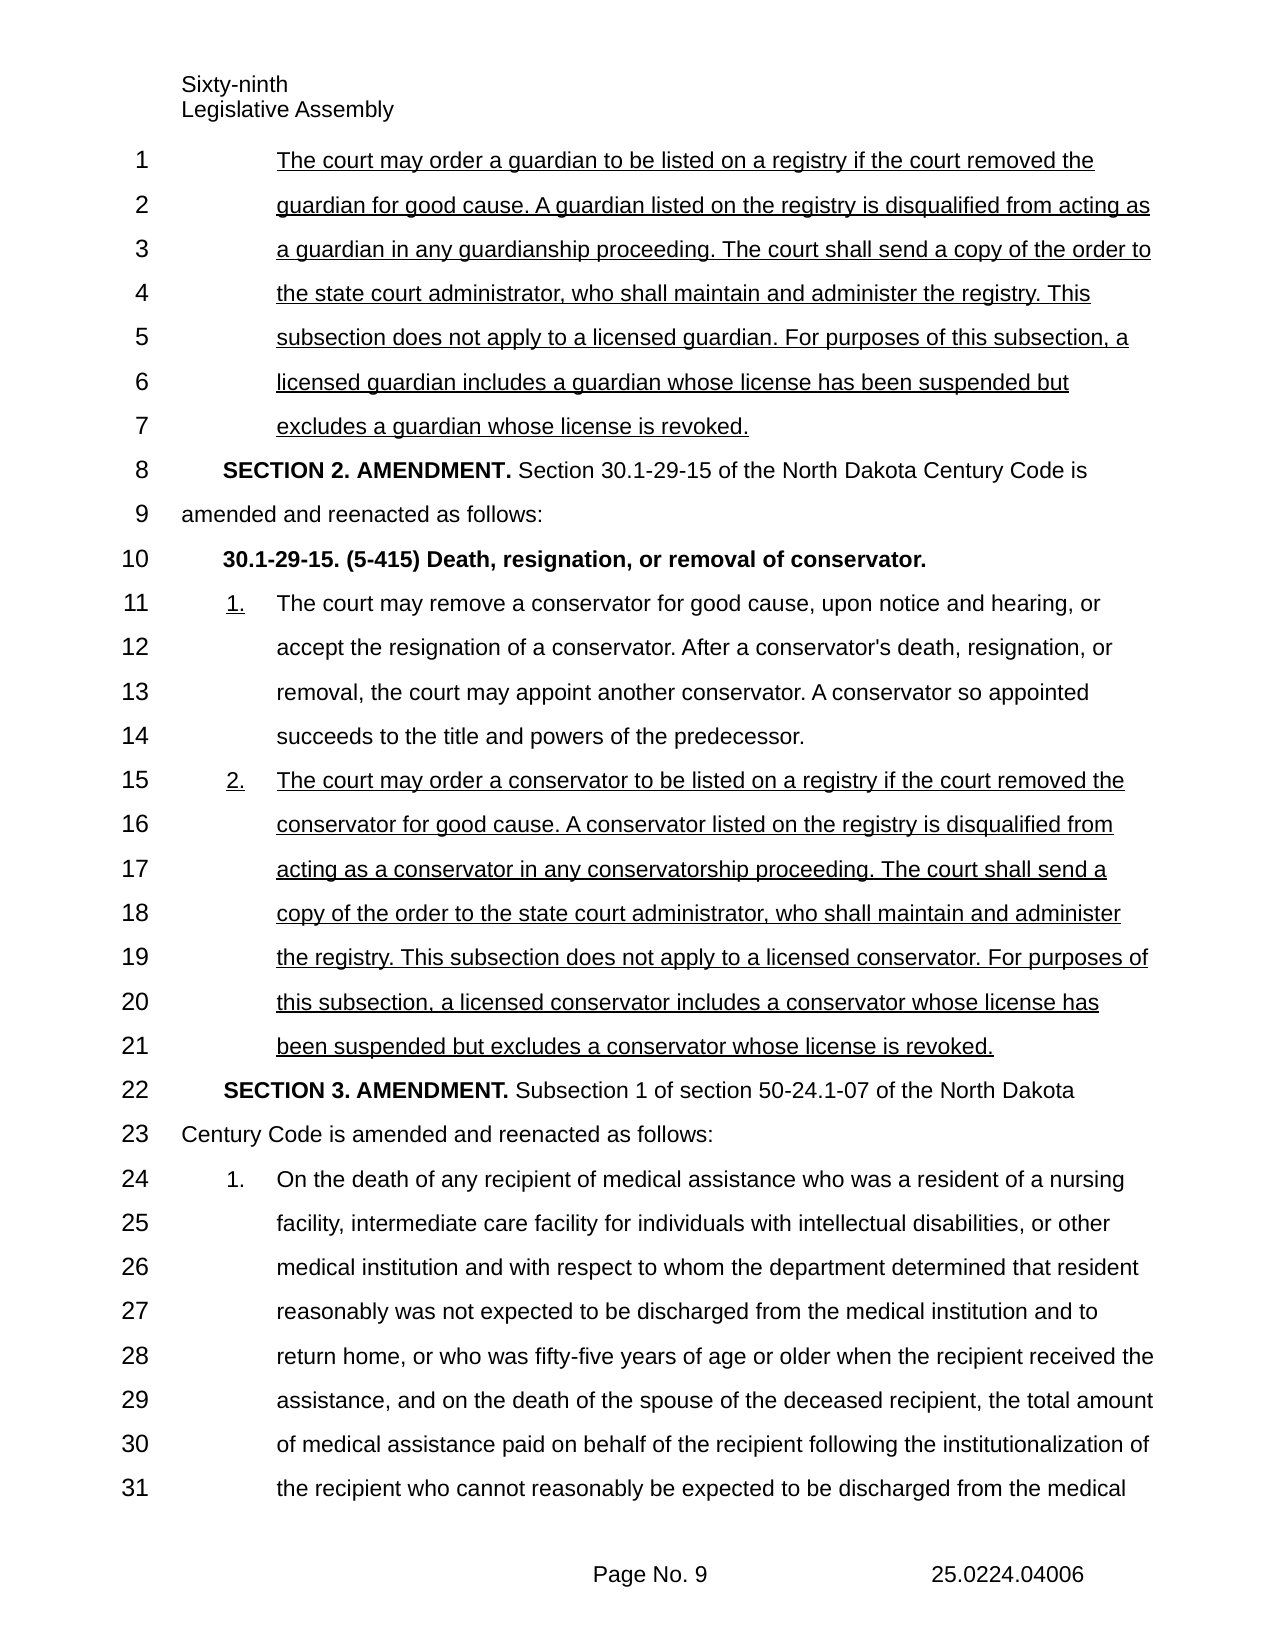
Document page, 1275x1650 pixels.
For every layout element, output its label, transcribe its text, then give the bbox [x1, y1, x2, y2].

text 1. On the death of any recipient of medical assistance who was a resident of a nursing facility, intermediate care facility for individuals with intellectual disabilities, or other medical institution and with respect to whom the department determined that resident reasonably was not expected to be discharged from the medical institution and to return home, or who was fifty‑five years of age or older when the recipient received the assistance, and on the death of the spouse of the deceased recipient, the total amount of medical assistance paid on behalf of the recipient following the institutionalization of the recipient who cannot reasonably be expected to be discharged from the medical [181, 1152, 1154, 1506]
text 2. The court may order a conservator to be listed on a registry if the court removed the conservator for good cause. A conservator listed on the registry is disqualified from acting as a conservator in any conservatorship proceeding. The court shall send a copy of the order to the state court administrator, who shall maintain and administer the registry. This subsection does not apply to a licensed conservator. For purposes of this subsection, a licensed conservator includes a conservator whose license has been suspended but excludes a conservator whose license is revoked. [181, 753, 1154, 1063]
text 1. The court may remove a conservator for good cause, upon notice and hearing, or accept the resignation of a conservator. After a conservator's death, resignation, or removal, the court may appoint another conservator. A conservator so appointed succeeds to the title and powers of the predecessor. [181, 576, 1154, 753]
text SECTION 3. AMENDMENT. Subsection 1 of section 50‑24.1‑07 of the North Dakota Century Code is amended and reenacted as follows: [181, 1063, 1154, 1152]
text The court may order a guardian to be listed on a registry if the court removed the guardian for good cause. A guardian listed on the registry is disqualified from acting as a guardian in any guardianship proceeding. The court shall send a copy of the order to the state court administrator, who shall maintain and administer the registry. This subsection does not apply to a licensed guardian. For purposes of this subsection, a licensed guardian includes a guardian whose license has been suspended but excludes a guardian whose license is revoked. [181, 133, 1154, 443]
text SECTION 2. AMENDMENT. Section 30.1‑29‑15 of the North Dakota Century Code is amended and reenacted as follows: [181, 443, 1154, 532]
subtitle 30.1‑29‑15. (5‑415) Death, resignation, or removal of conservator. [181, 532, 1154, 576]
